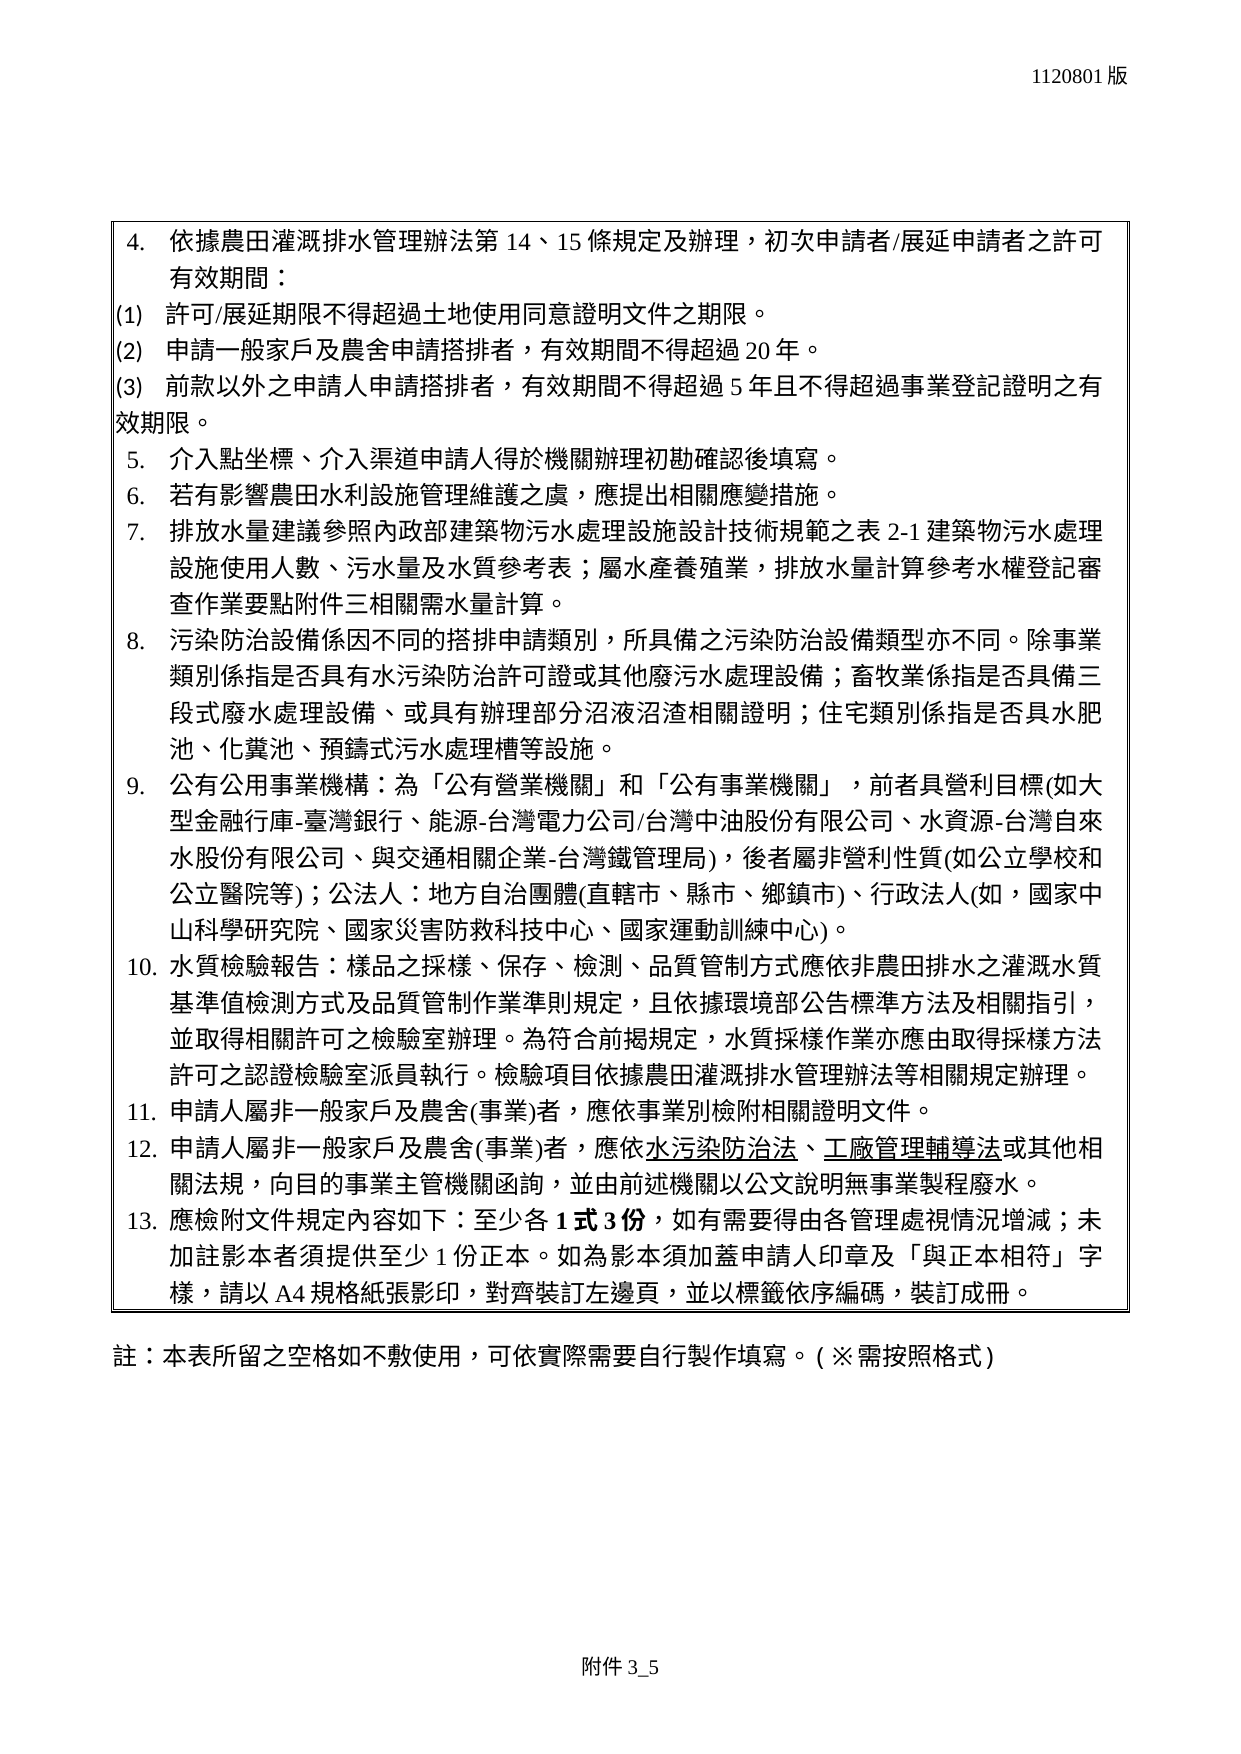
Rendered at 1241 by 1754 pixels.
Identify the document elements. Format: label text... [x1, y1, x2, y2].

table_cell 依據農田水利法第14條規定略以，灌溉專用渠道原則禁止搭排。另外，依據農田灌溉排水管理辦法第11條規定略以，計畫書應記載內容包含申請之目的、依據。 依據農田水利法第29條第3項所定事業稱為公告事業。 依據農田灌溉排水管理辦法第15條相關規定提出申請展延申請。 依據農田灌溉排水管理辦法第14、15條規定及辦理，初次申請者/展延申請者之許可有效期間： 許可/展延期限不得超過土地使用同意證明文件之期限。 申請一般家戶及農舍申請搭排者，有效期間不得超過20年。 前款以外之申請人申請搭排者，有效期間不得超過5年且不得超過事業登記證明之有效期限。 介入點坐標、介入渠道申請人得於機關辦理初勘確認後填寫。 若有影響農田水利設施管理維護之虞，應提出相關應變措施。 排放水量建議參照內政部建築物污水處理設施設計技術規範之表2-1建築物污水處理設施使用人數、污水量及水質參考表；屬水產養殖業，排放水量計算參考水權登記審查作業要點附件三相關需水量計算。 污染防治設備係因不同的搭排申請類別，所具備之污染防治設備類型亦不同。除事業類別係指是否具有水污染防治許可證或其他廢污水處理設備；畜牧業係指是否具備三段式廢水處理設備、或具有辦理部分沼液沼渣相關證明；住宅類別係指是否具水肥池、化糞池、預鑄式污水處理槽等設施。 公有公用事業機構：為「公有營業機關」和「公有事業機關」，前者具營利目標(如大型金融行庫-臺灣銀行、能源-台灣電力公司/台灣中油股份有限公司、水資源-台灣自來水股份有限公司、與交通相關企業-台灣鐵管理局)，後者屬非營利性質(如公立學校和公立醫院等)；公法人：地方自治團體(直轄市、縣市、鄉鎮市)、行政法人(如，國家中山科學研究院、國家災害防救科技中心、國家運動訓練中心)。 水質檢驗報告：樣品之採樣、保存、檢測、品質管制方式應依非農田排水之灌溉水質基準值檢測方式及品質管制作業準則規定，且依據環境部公告標準方法及相關指引，並取得相關許可之檢驗室辦理。為符合前揭規定，水質採樣作業亦應由取得採樣方法許可之認證檢驗室派員執行。檢驗項目依據農田灌溉排水管理辦法等相關規定辦理。 申請人屬非一般家戶及農舍(事業)者，應依事業別檢附相關證明文件。 申請人屬非一般家戶及農舍(事業)者，應依水污染防治法、工廠管理輔導法或其他相關法規，向目的事業主管機關函詢，並由前述機關以公文說明無事業製程廢水。 應檢附文件規定內容如下：至少各1式3份，如有需要得由各管理處視情況增減；未加註影本者須提供至少1份正本。如為影本須加蓋申請人印章及「與正本相符」字樣，請以A4規格紙張影印，對齊裝訂左邊頁，並以標籤依序編碼，裝訂成冊。 [114, 222, 1127, 1309]
text 註：本表所留之空格如不敷使用，可依實際需要自行製作填寫。(※需按照格式) [112, 1313, 1128, 1375]
